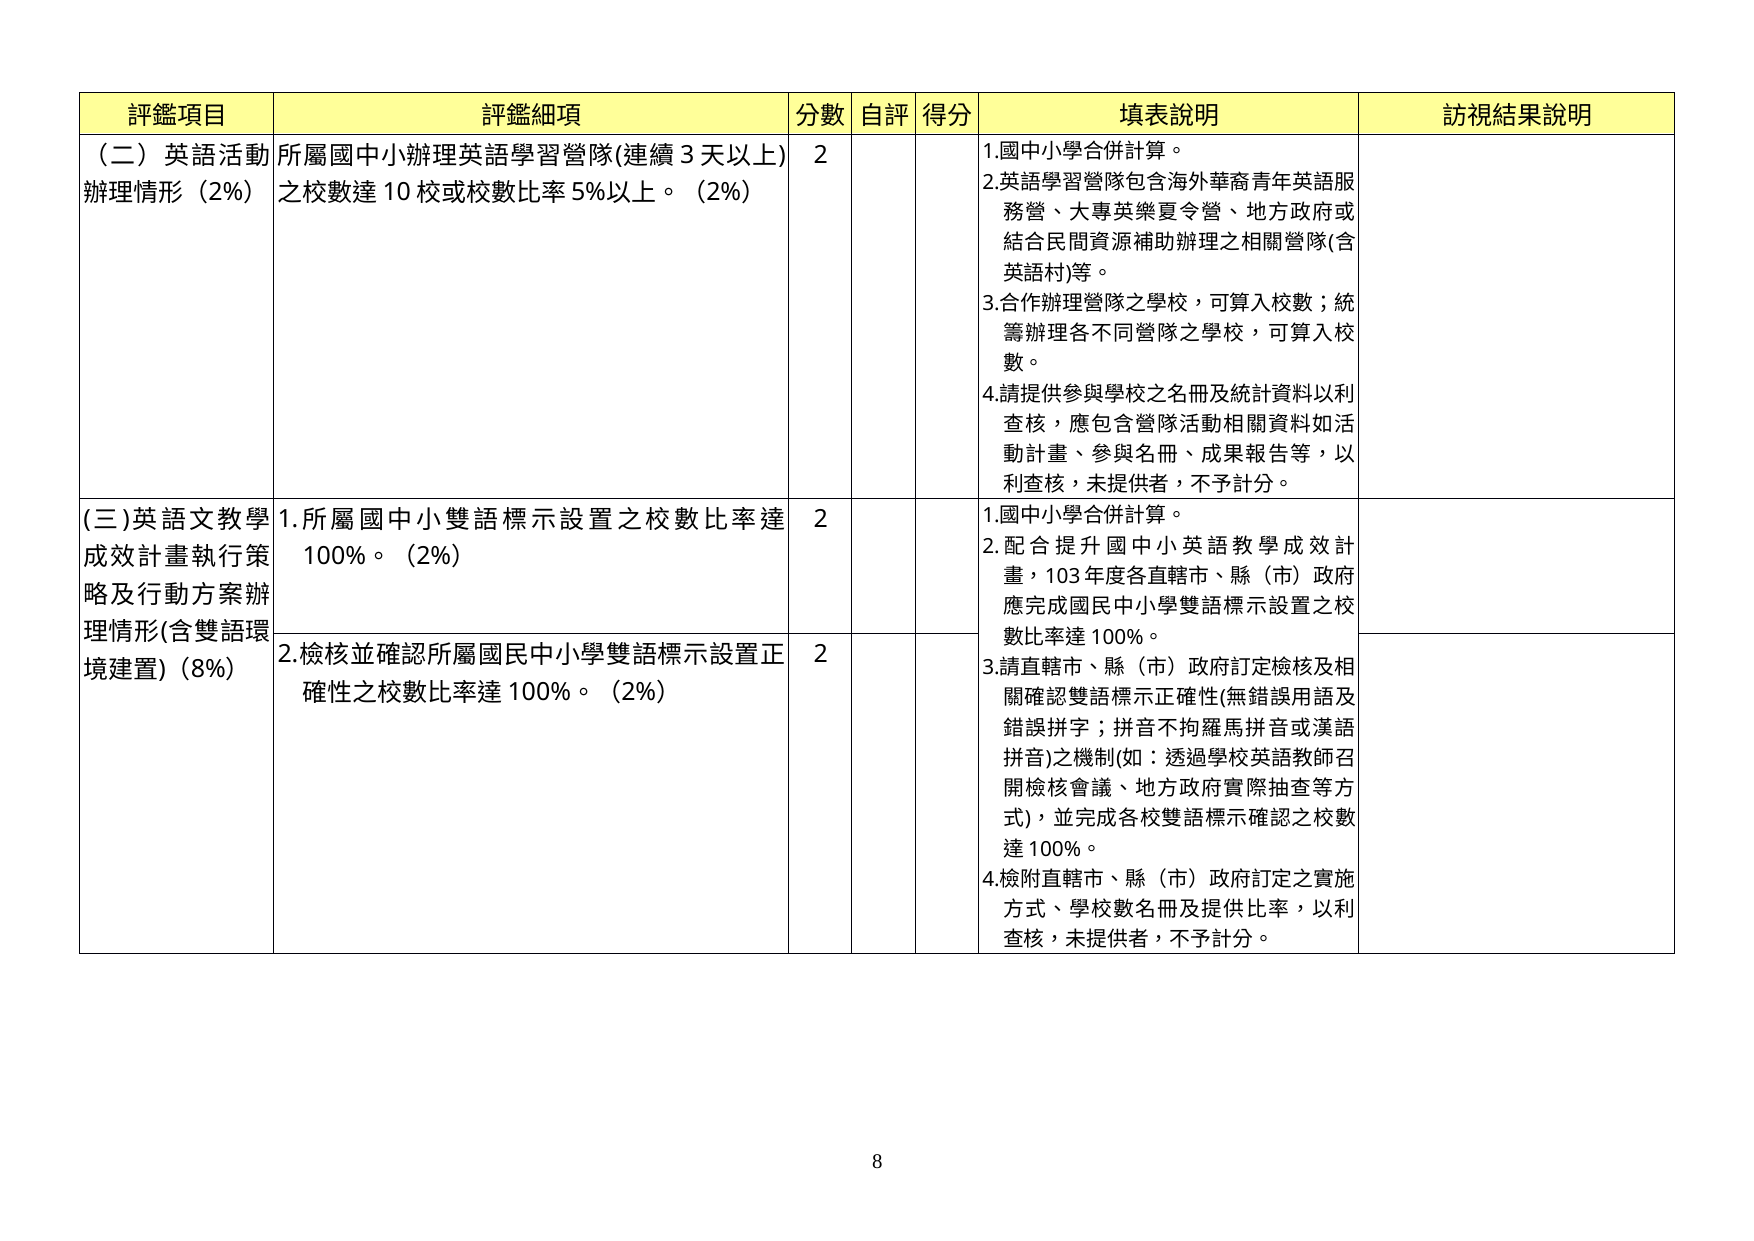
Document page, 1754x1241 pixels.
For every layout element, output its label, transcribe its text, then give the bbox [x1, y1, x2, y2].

table_header 自評 [852, 93, 915, 133]
table_cell [1359, 634, 1674, 953]
table_cell 2 [789, 135, 851, 498]
table_cell [852, 135, 915, 498]
table_cell [1359, 135, 1674, 498]
table_cell [916, 634, 978, 953]
table_header 訪視結果說明 [1359, 93, 1674, 133]
table_cell [916, 135, 978, 498]
table_header 得分 [916, 93, 978, 133]
table_cell 2 [789, 634, 851, 953]
table_header 填表說明 [979, 93, 1358, 133]
table_header 評鑑細項 [274, 93, 788, 133]
table_header 評鑑項目 [80, 93, 273, 133]
table_cell （二）英語活動辦理情形（2%） [80, 135, 273, 498]
table_cell 1.國中小學合併計算。 2.英語學習營隊包含海外華裔青年英語服務營、大專英樂夏令營、地方政府或結合民間資源補助辦理之相關營隊(含英語村)等。 3.合作辦理營隊之學校，可算入校數；統籌辦理各不同營隊之學校，可算入校數。 4.請提供參與學校之名冊及統計資料以利查核，應包含營隊活動相關資料如活動計畫、參與名冊、成果報告等，以利查核，未提供者，不予計分。 [979, 135, 1358, 498]
table_cell [852, 499, 915, 633]
table_cell 2 [789, 499, 851, 633]
table_header 分數 [789, 93, 851, 133]
table_cell 所屬國中小辦理英語學習營隊(連續3天以上)之校數達10校或校數比率5%以上。（2%） [274, 135, 788, 498]
table_cell 1.所屬國中小雙語標示設置之校數比率達100%。（2%） [274, 499, 788, 633]
table_cell 1.國中小學合併計算。 2.配合提升國中小英語教學成效計畫，103年度各直轄市、縣（市）政府應完成國民中小學雙語標示設置之校數比率達100%。 3.請直轄市、縣（市）政府訂定檢核及相關確認雙語標示正確性(無錯誤用語及錯誤拼字；拼音不拘羅馬拼音或漢語拼音)之機制(如：透過學校英語教師召開檢核會議、地方政府實際抽查等方式)，並完成各校雙語標示確認之校數達100%。 4.檢附直轄市、縣（市）政府訂定之實施方式、學校數名冊及提供比率，以利查核，未提供者，不予計分。 [979, 499, 1358, 953]
table_cell [1359, 499, 1674, 633]
table_cell (三)英語文教學成效計畫執行策略及行動方案辦理情形(含雙語環境建置)（8%） [80, 499, 273, 953]
table_cell 2.檢核並確認所屬國民中小學雙語標示設置正確性之校數比率達100%。（2%） [274, 634, 788, 953]
table_cell [916, 499, 978, 633]
table_cell [852, 634, 915, 953]
